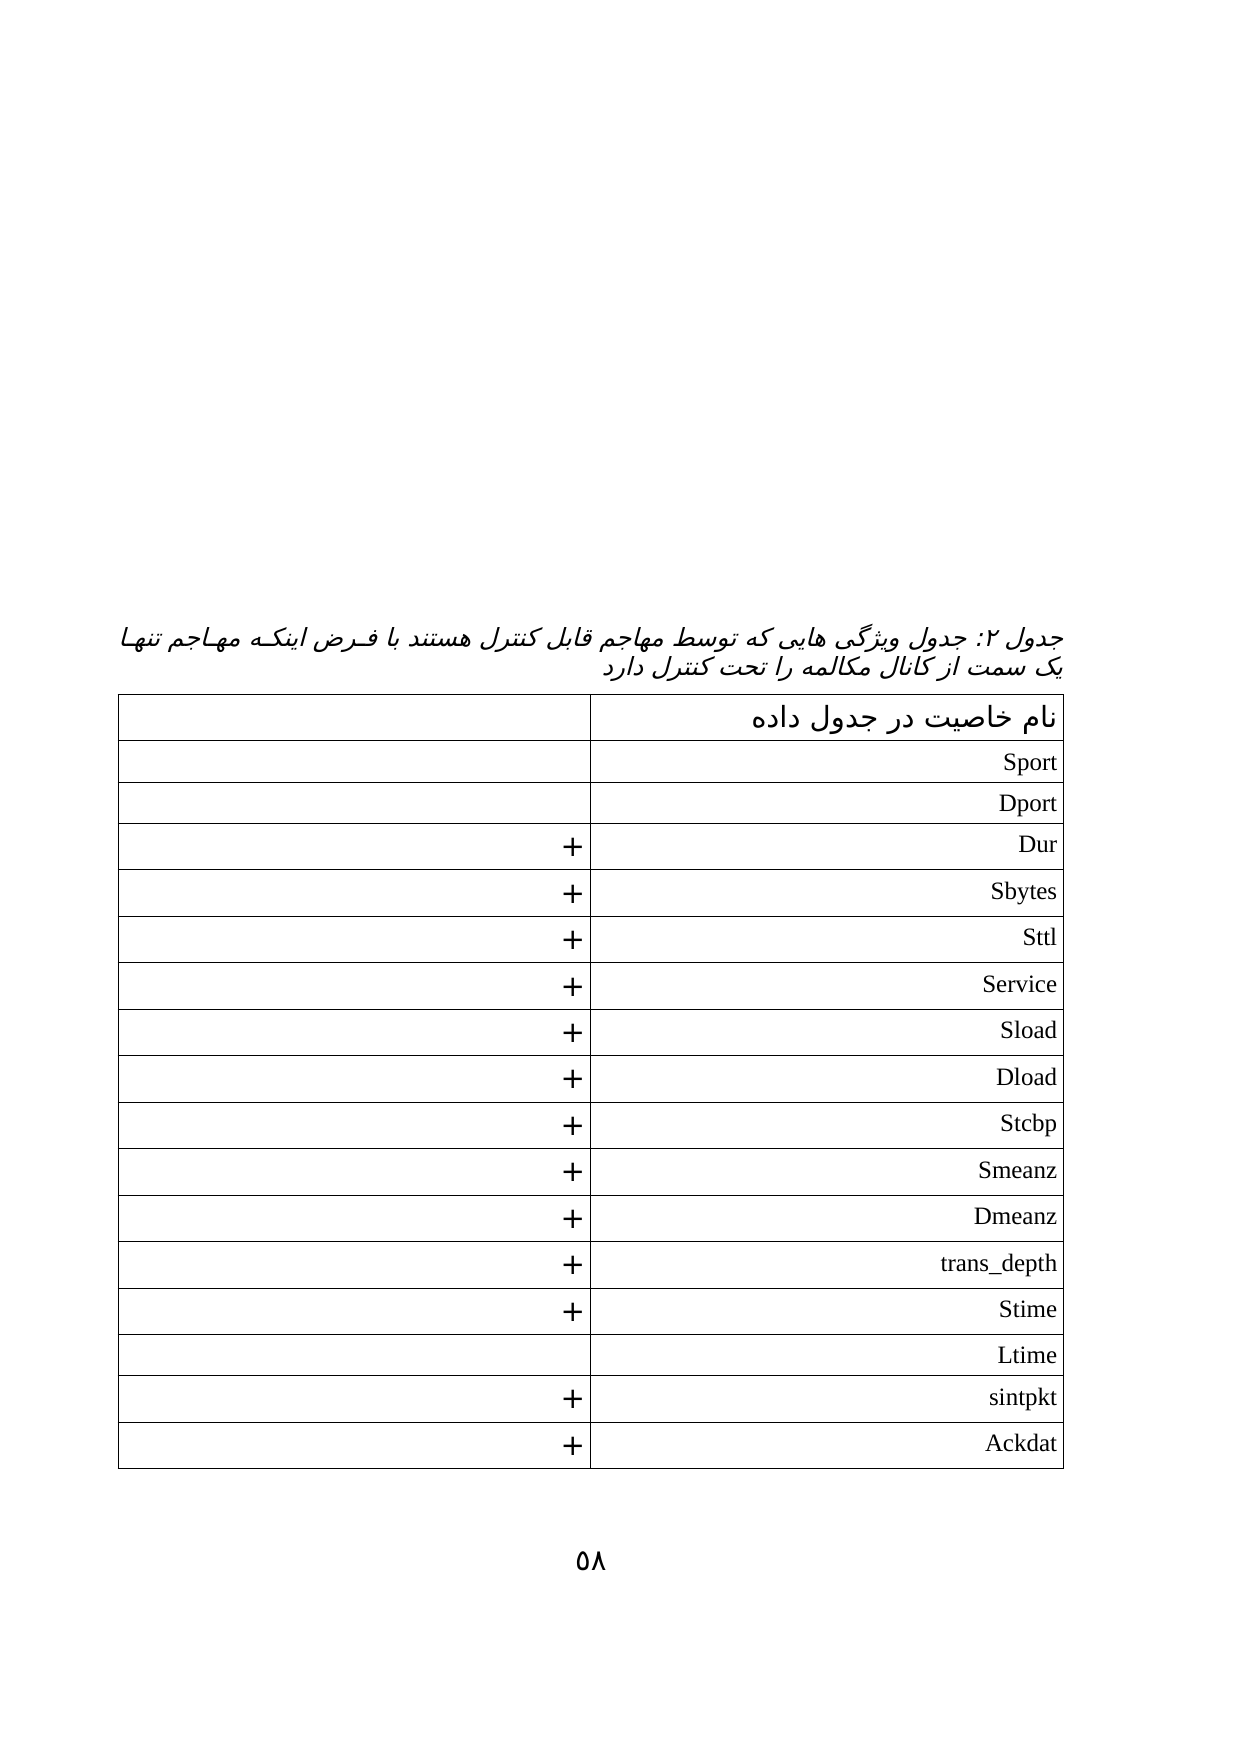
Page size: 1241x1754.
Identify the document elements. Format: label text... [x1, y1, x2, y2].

table_cell [119, 741, 590, 782]
text جدول ٢: جدول ویژگی هایی که توسط مهاجم قابل کنترل هستند با فرض اینکه مهاجم تنها یک سمت از کانال مکالمه را تحت کنترل دارد [118, 623, 1063, 681]
table_cell Sttl [591, 917, 1063, 962]
table_cell Dport [591, 783, 1063, 823]
table_cell + [119, 1242, 590, 1287]
table_cell + [119, 870, 590, 916]
table_cell Service [591, 963, 1063, 1009]
table_cell Sbytes [591, 870, 1063, 916]
table_cell + [119, 1289, 590, 1334]
table_cell Stcbp [591, 1103, 1063, 1148]
table_cell Sload [591, 1010, 1063, 1055]
table_cell Smeanz [591, 1149, 1063, 1194]
table_cell Sport [591, 741, 1063, 782]
table_cell Dload [591, 1056, 1063, 1102]
table_cell [119, 783, 590, 823]
table_cell + [119, 1423, 590, 1468]
table_cell + [119, 1056, 590, 1102]
table_cell trans_depth [591, 1242, 1063, 1287]
table_cell + [119, 1196, 590, 1241]
table_cell Ackdat [591, 1423, 1063, 1468]
table_cell [119, 1335, 590, 1375]
table_header نام خاصیت در جدول داده [591, 695, 1063, 740]
table_header [119, 695, 590, 740]
table_cell Ltime [591, 1335, 1063, 1375]
table_cell + [119, 917, 590, 962]
table_cell + [119, 1376, 590, 1422]
table_cell Stime [591, 1289, 1063, 1334]
table_cell sintpkt [591, 1376, 1063, 1422]
table_cell + [119, 1103, 590, 1148]
table_cell Dmeanz [591, 1196, 1063, 1241]
table_cell Dur [591, 824, 1063, 869]
table_cell + [119, 1010, 590, 1055]
table_cell + [119, 963, 590, 1009]
table_cell + [119, 1149, 590, 1194]
table_cell + [119, 824, 590, 869]
